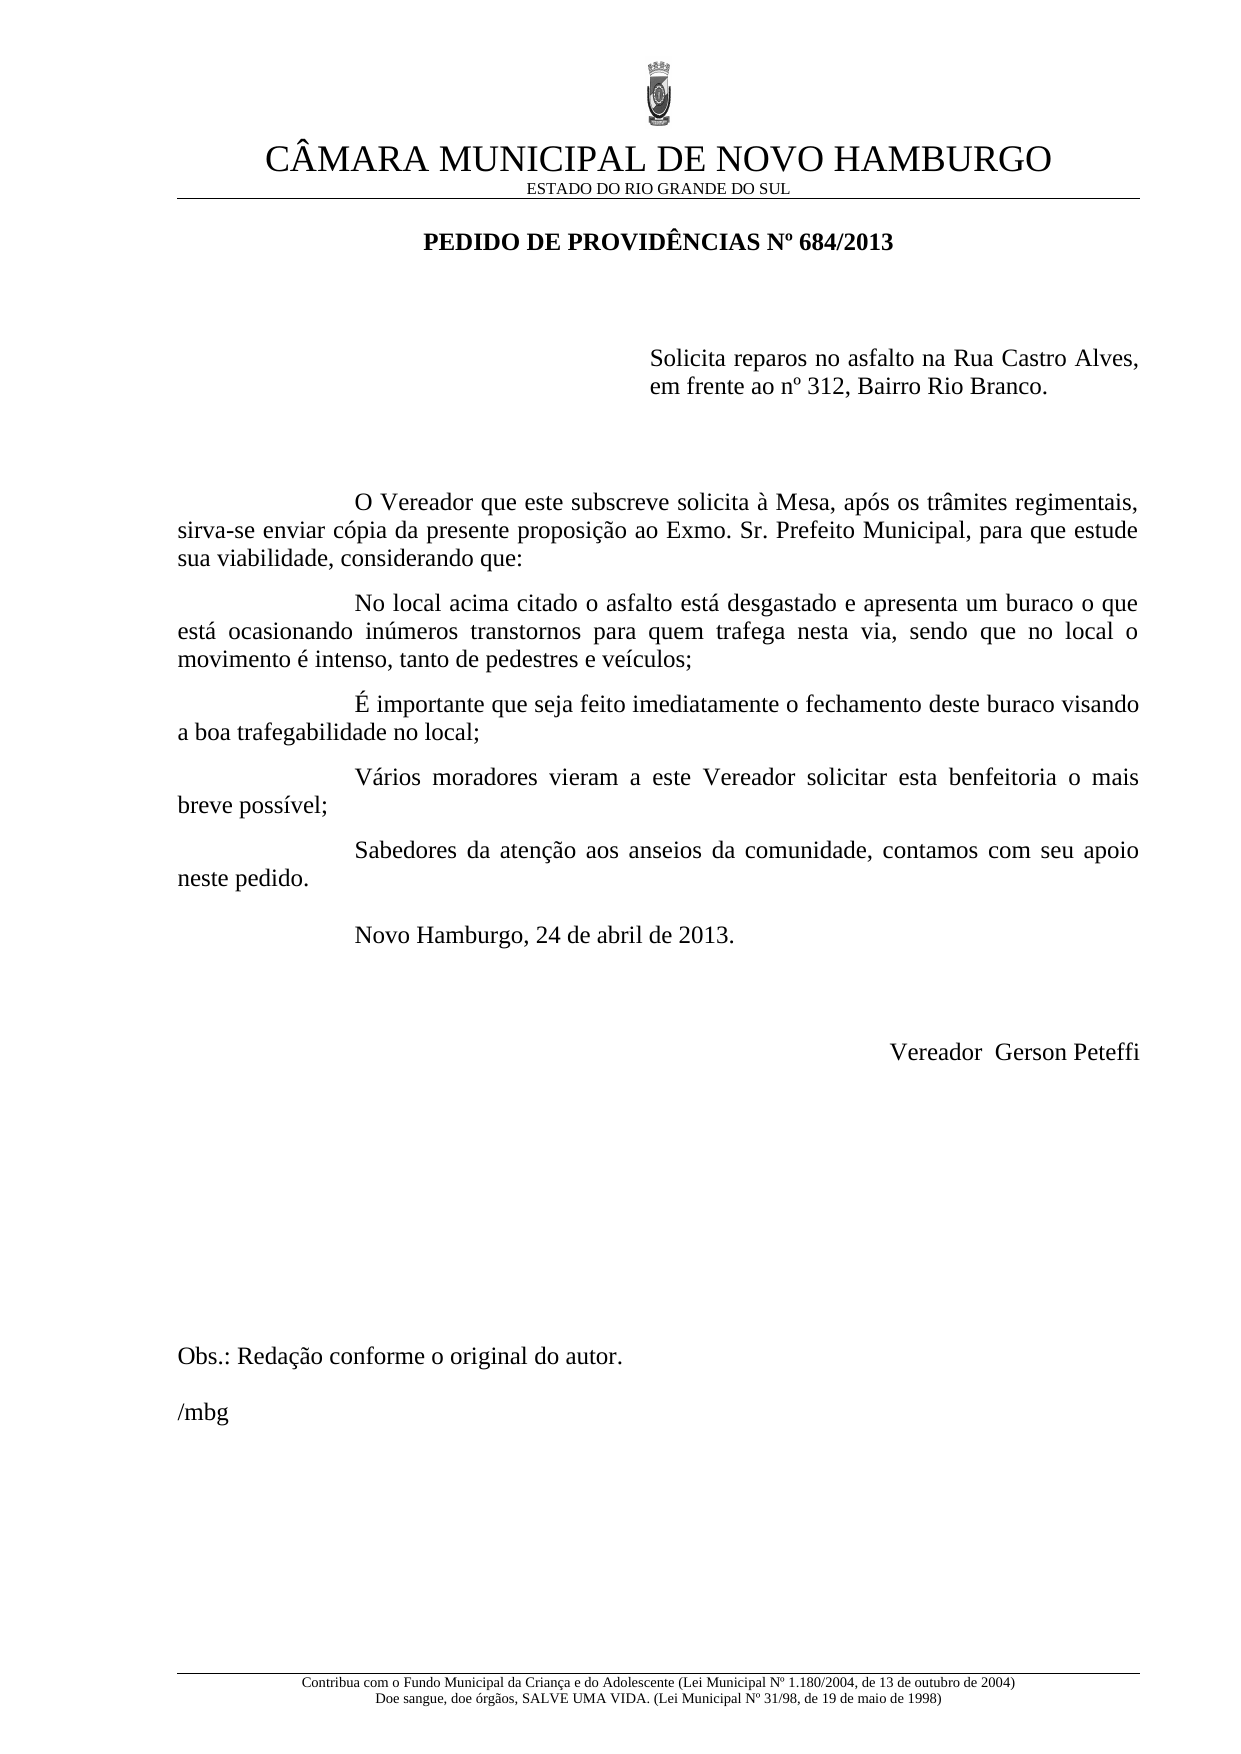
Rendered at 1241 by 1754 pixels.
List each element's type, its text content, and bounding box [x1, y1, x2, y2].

text Vários moradores vieram a este Vereador solicitar esta benfeitoria o mais breve possível; [177, 763, 1140, 819]
text No local acima citado o asfalto está desgastado e apresenta um buraco o que está ocasionando inúmeros transtornos para quem trafega nesta via, sendo que no local o movimento é intenso, tanto de pedestres e veículos; [177, 589, 1140, 672]
text Solicita reparos no asfalto na Rua Castro Alves, em frente ao nº 312, Bairro Rio Branco. [649, 344, 1140, 400]
text Vereador Gerson Peteffi [177, 1038, 1140, 1065]
text /mbg [177, 1398, 1140, 1426]
text É importante que seja feito imediatamente o fechamento deste buraco visando a boa trafegabilidade no local; [177, 690, 1140, 746]
text Obs.: Redação conforme o original do autor. [177, 1342, 1140, 1370]
text O Vereador que este subscreve solicita à Mesa, após os trâmites regimentais, sirva-se enviar cópia da presente proposição ao Exmo. Sr. Prefeito Municipal, para que estude sua viabilidade, considerando que: [177, 488, 1140, 572]
text PEDIDO DE PROVIDÊNCIAS Nº 684/2013 [177, 228, 1140, 256]
text Novo Hamburgo, 24 de abril de 2013. [177, 921, 1140, 949]
text Sabedores da atenção aos anseios da comunidade, contamos com seu apoio neste pedido. [177, 836, 1140, 892]
